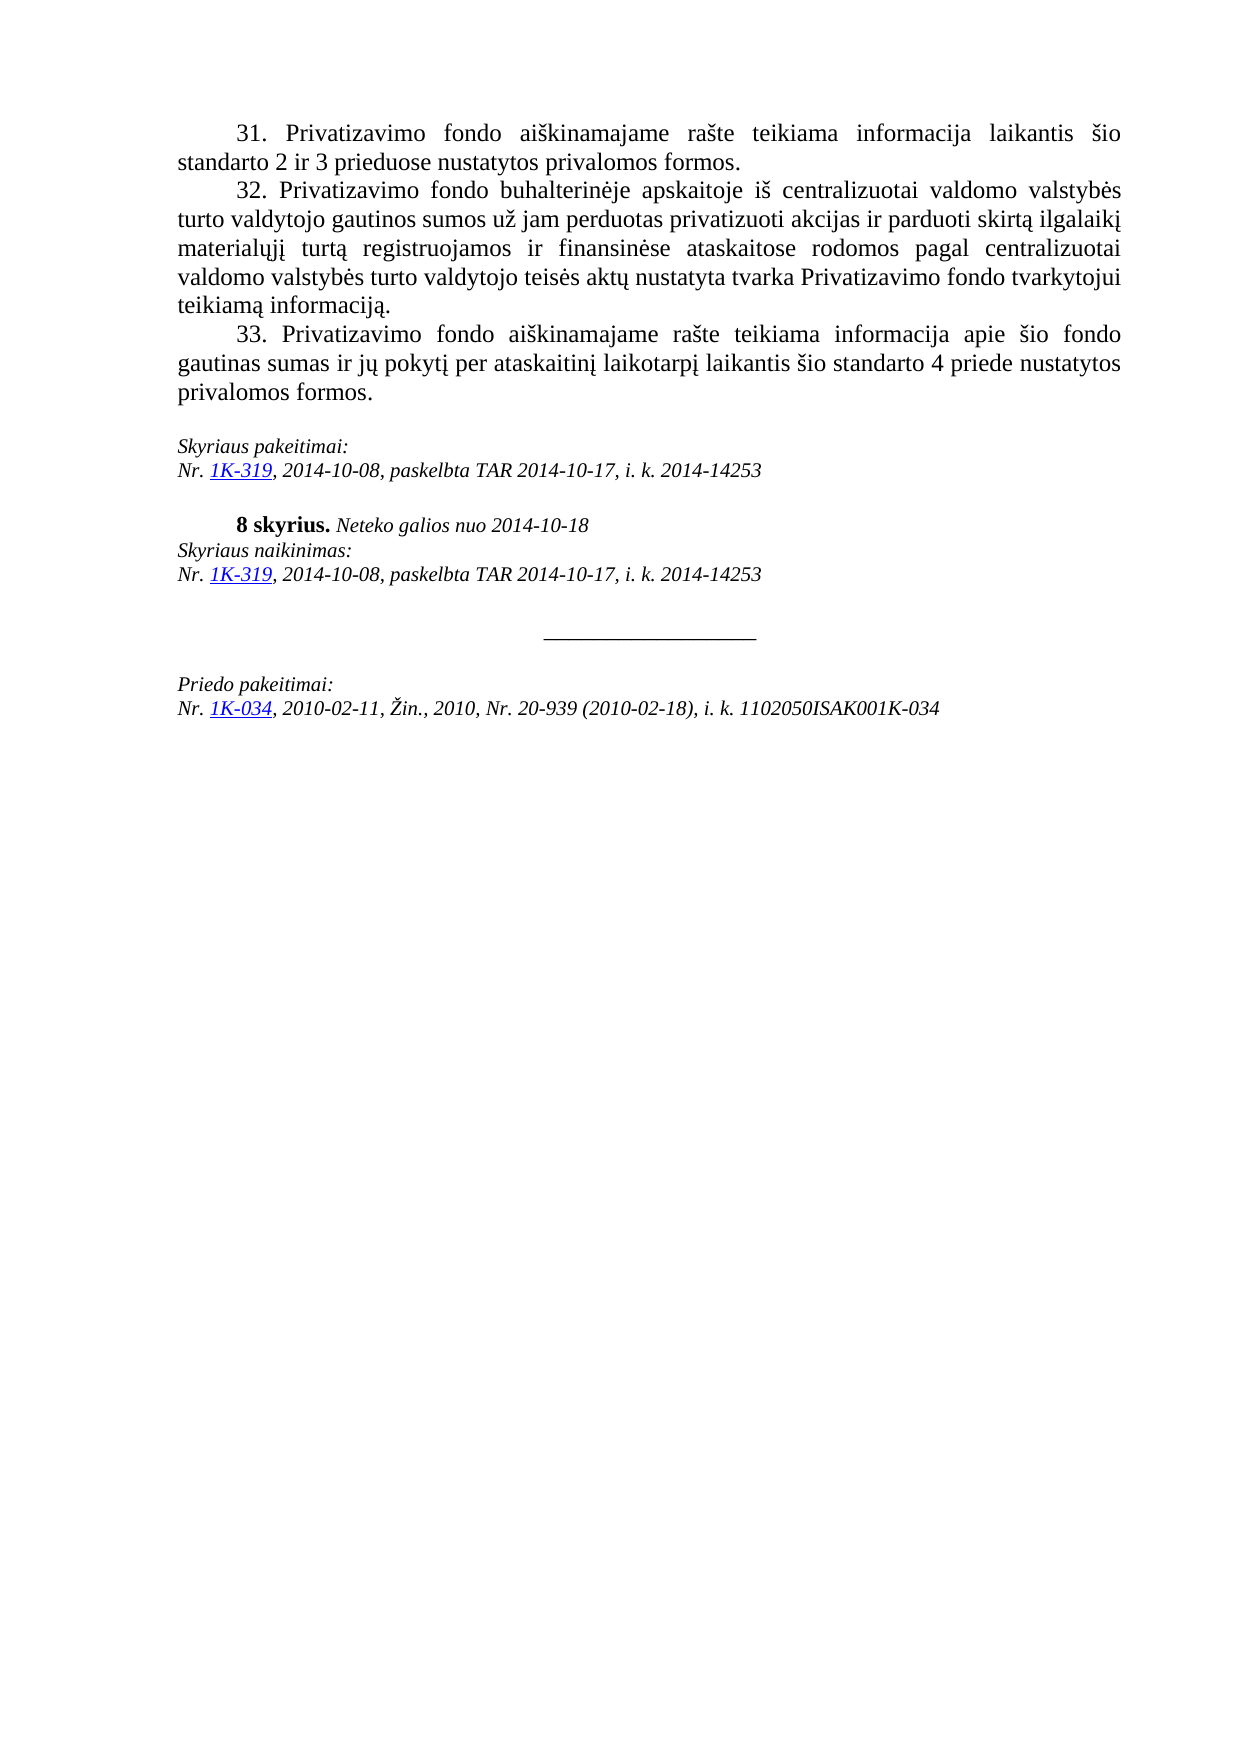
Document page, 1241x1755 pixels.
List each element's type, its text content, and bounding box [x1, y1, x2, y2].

text Nr. 1K-034, 2010-02-11, Žin., 2010, Nr. 20-939 (2010-02-18), i. k. 1102050ISAK001K-034 [177, 696, 1122, 720]
text Nr. 1K-319, 2014-10-08, paskelbta TAR 2014-10-17, i. k. 2014-14253 [177, 562, 1122, 586]
text Skyriaus naikinimas: [177, 538, 1122, 562]
text Priedo pakeitimai: [177, 672, 1122, 696]
text 8 skyrius. Neteko galios nuo 2014-10-18 [177, 511, 1122, 538]
text 31. Privatizavimo fondo aiškinamajame rašte teikiama informacija laikantis šio standarto 2 ir 3 prieduose nustatytos privalomos formos. [177, 118, 1122, 176]
text Skyriaus pakeitimai: [177, 434, 1122, 458]
text _________________ [177, 614, 1122, 643]
text 33. Privatizavimo fondo aiškinamajame rašte teikiama informacija apie šio fondo gautinas sumas ir jų pokytį per ataskaitinį laikotarpį laikantis šio standarto 4 priede nustatytos privalomos formos. [177, 319, 1122, 406]
text 32. Privatizavimo fondo buhalterinėje apskaitoje iš centralizuotai valdomo valstybės turto valdytojo gautinos sumos už jam perduotas privatizuoti akcijas ir parduoti skirtą ilgalaikį materialųjį turtą registruojamos ir finansinėse ataskaitose rodomos pagal centralizuotai valdomo valstybės turto valdytojo teisės aktų nustatyta tvarka Privatizavimo fondo tvarkytojui teikiamą informaciją. [177, 176, 1122, 319]
text Nr. 1K-319, 2014-10-08, paskelbta TAR 2014-10-17, i. k. 2014-14253 [177, 458, 1122, 482]
